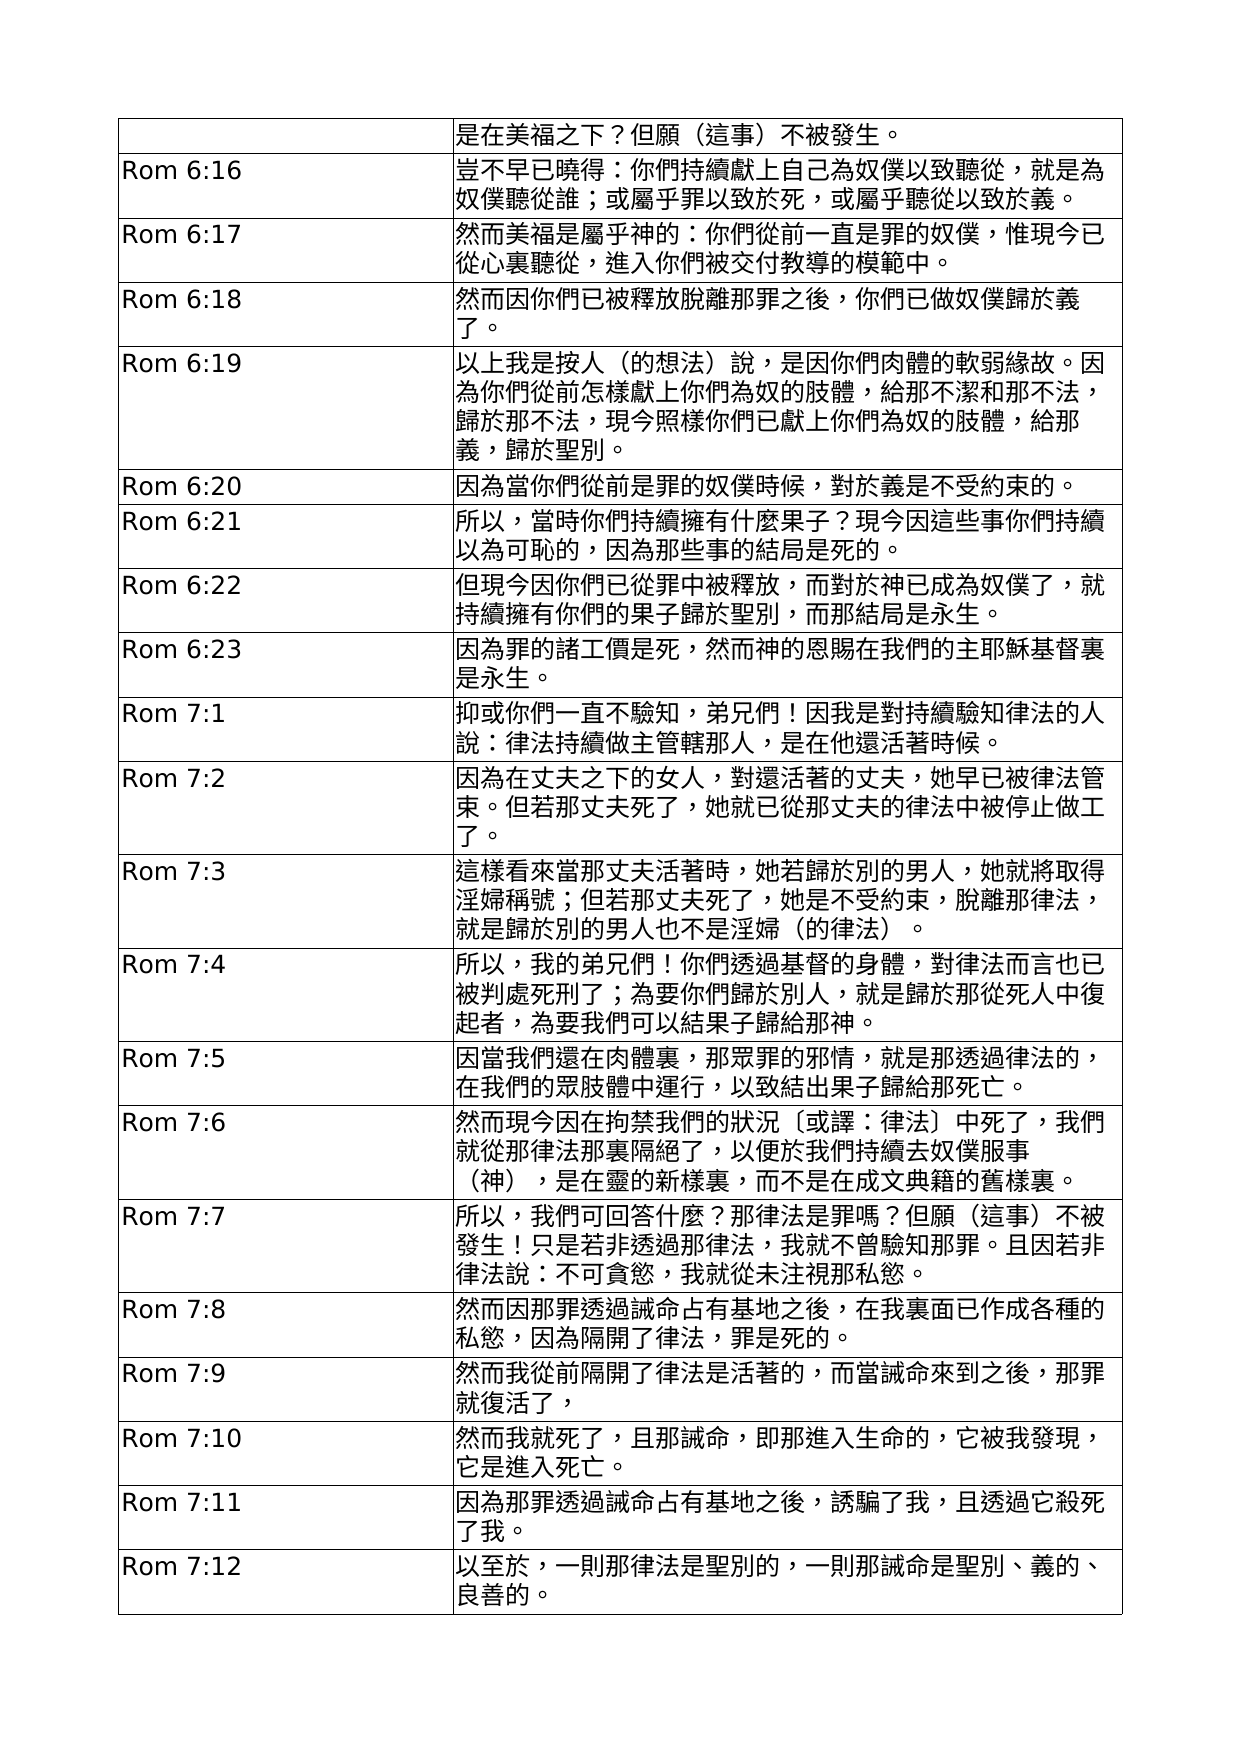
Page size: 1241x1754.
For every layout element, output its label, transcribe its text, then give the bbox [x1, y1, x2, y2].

table_cell 所以，我們可回答什麼？那律法是罪嗎？但願（這事）不被發生！只是若非透過那律法，我就不曾驗知那罪。且因若非律法說：不可貪慾，我就從未注視那私慾。 [454, 1200, 1122, 1292]
table_cell 因為當你們從前是罪的奴僕時候，對於義是不受約束的。 [454, 470, 1122, 504]
table_cell Rom 7:7 [119, 1200, 453, 1292]
table_cell Rom 6:20 [119, 470, 453, 504]
table_cell 是在美福之下？但願（這事）不被發生。 [454, 119, 1122, 153]
table_cell 然而美福是屬乎神的：你們從前一直是罪的奴僕，惟現今已從心裏聽從，進入你們被交付教導的模範中。 [454, 219, 1122, 282]
table_cell 因為在丈夫之下的女人，對還活著的丈夫，她早已被律法管束。但若那丈夫死了，她就已從那丈夫的律法中被停止做工了。 [454, 762, 1122, 854]
table_cell Rom 6:18 [119, 283, 453, 346]
table_cell 以至於，一則那律法是聖別的，一則那誡命是聖別、義的、良善的。 [454, 1550, 1122, 1614]
table_cell Rom 6:17 [119, 219, 453, 282]
table_cell 所以，我的弟兄們！你們透過基督的身體，對律法而言也已被判處死刑了；為要你們歸於別人，就是歸於那從死人中復起者，為要我們可以結果子歸給那神。 [454, 949, 1122, 1041]
table_cell Rom 6:16 [119, 154, 453, 217]
table_cell Rom 6:19 [119, 347, 453, 469]
table_cell 因為罪的諸工價是死，然而神的恩賜在我們的主耶穌基督裏是永生。 [454, 633, 1122, 697]
table_cell 但現今因你們已從罪中被釋放，而對於神已成為奴僕了，就持續擁有你們的果子歸於聖別，而那結局是永生。 [454, 569, 1122, 632]
table_cell Rom 7:9 [119, 1358, 453, 1421]
table_cell Rom 6:23 [119, 633, 453, 697]
table_cell Rom 7:5 [119, 1042, 453, 1105]
table_cell 所以，當時你們持續擁有什麼果子？現今因這些事你們持續以為可恥的，因為那些事的結局是死的。 [454, 505, 1122, 568]
table_cell Rom 6:22 [119, 569, 453, 632]
table_cell Rom 7:3 [119, 855, 453, 948]
table_cell 然而因你們已被釋放脫離那罪之後，你們已做奴僕歸於義了。 [454, 283, 1122, 346]
table_cell 然而現今因在拘禁我們的狀況〔或譯：律法〕中死了，我們就從那律法那裏隔絕了，以便於我們持續去奴僕服事（神），是在靈的新樣裏，而不是在成文典籍的舊樣裏。 [454, 1106, 1122, 1199]
table_cell Rom 7:8 [119, 1293, 453, 1357]
table_cell 以上我是按人（的想法）說，是因你們肉體的軟弱緣故。因為你們從前怎樣獻上你們為奴的肢體，給那不潔和那不法，歸於那不法，現今照樣你們已獻上你們為奴的肢體，給那義，歸於聖別。 [454, 347, 1122, 469]
table_cell 抑或你們一直不驗知，弟兄們！因我是對持續驗知律法的人說：律法持續做主管轄那人，是在他還活著時候。 [454, 698, 1122, 761]
table_cell 這樣看來當那丈夫活著時，她若歸於別的男人，她就將取得淫婦稱號；但若那丈夫死了，她是不受約束，脫離那律法，就是歸於別的男人也不是淫婦（的律法）。 [454, 855, 1122, 948]
table_cell Rom 7:11 [119, 1486, 453, 1549]
table_cell [119, 119, 453, 153]
table_cell Rom 7:10 [119, 1422, 453, 1485]
table_cell Rom 7:2 [119, 762, 453, 854]
table_cell 豈不早已曉得：你們持續獻上自己為奴僕以致聽從，就是為奴僕聽從誰；或屬乎罪以致於死，或屬乎聽從以致於義。 [454, 154, 1122, 217]
table_cell 然而因那罪透過誡命占有基地之後，在我裏面已作成各種的私慾，因為隔開了律法，罪是死的。 [454, 1293, 1122, 1357]
table_cell Rom 7:12 [119, 1550, 453, 1614]
table_cell 然而我就死了，且那誡命，即那進入生命的，它被我發現，它是進入死亡。 [454, 1422, 1122, 1485]
table_cell 然而我從前隔開了律法是活著的，而當誡命來到之後，那罪就復活了， [454, 1358, 1122, 1421]
table_cell Rom 6:21 [119, 505, 453, 568]
table_cell Rom 7:6 [119, 1106, 453, 1199]
table_cell 因當我們還在肉體裏，那眾罪的邪情，就是那透過律法的，在我們的眾肢體中運行，以致結出果子歸給那死亡。 [454, 1042, 1122, 1105]
table_cell 因為那罪透過誡命占有基地之後，誘騙了我，且透過它殺死了我。 [454, 1486, 1122, 1549]
table_cell Rom 7:1 [119, 698, 453, 761]
table_cell Rom 7:4 [119, 949, 453, 1041]
